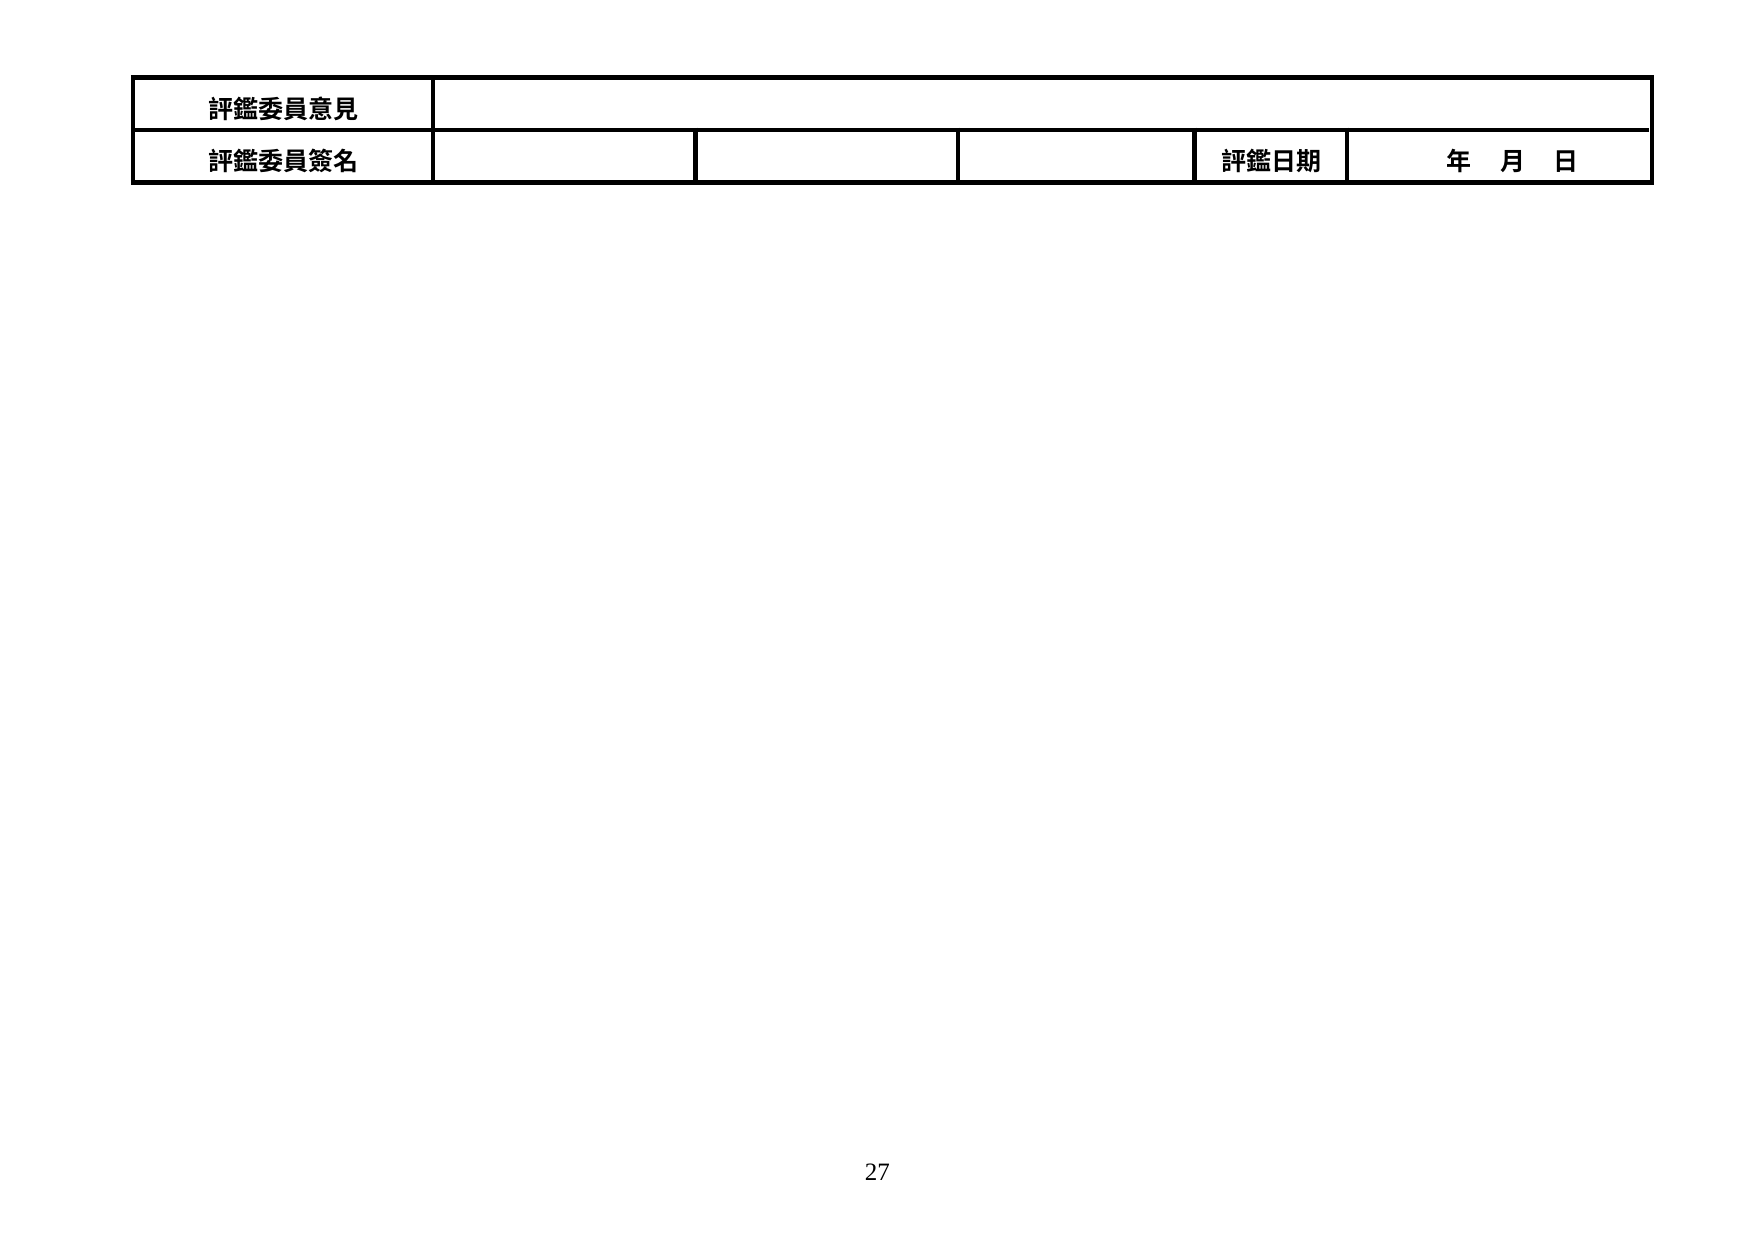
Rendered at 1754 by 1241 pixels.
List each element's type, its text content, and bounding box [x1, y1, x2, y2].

table_cell 評鑑委員意見 [135, 80, 431, 128]
table_cell 評鑑委員簽名 [135, 132, 431, 180]
table_cell 評鑑日期 [1197, 132, 1345, 180]
table_cell 年 月 日 [1349, 128, 1650, 180]
table_cell [435, 132, 693, 180]
table_cell [698, 132, 956, 180]
table_cell [435, 80, 1650, 128]
table_cell [960, 132, 1192, 180]
